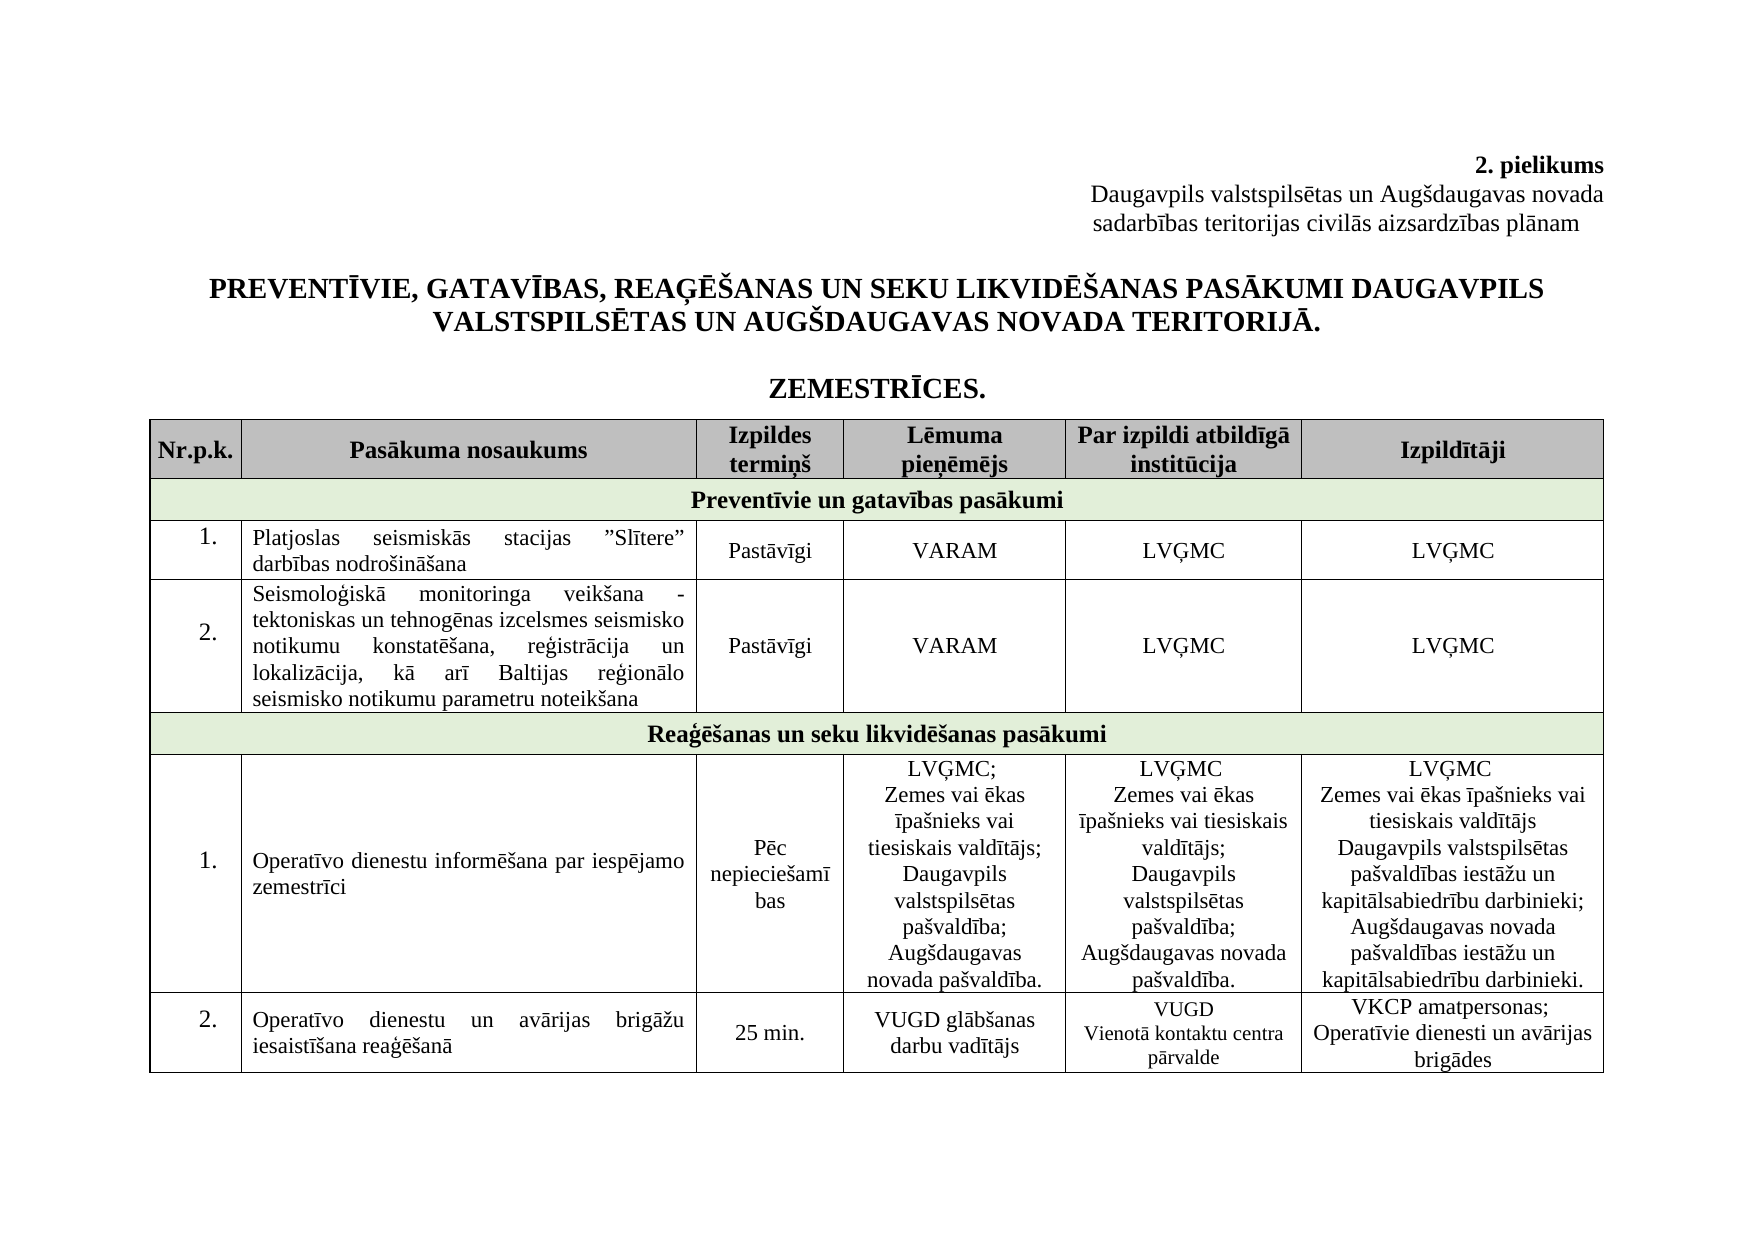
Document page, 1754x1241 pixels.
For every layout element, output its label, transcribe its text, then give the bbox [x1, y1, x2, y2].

table_cell Reaģēšanas un seku likvidēšanas pasākumi [151, 713, 1603, 754]
table_cell Seismoloģiskā monitoringa veikšana - tektoniskas un tehnogēnas izcelsmes seismisko notikumu konstatēšana, reģistrācija un lokalizācija, kā arī Baltijas reģionālo seismisko notikumu parametru noteikšana [242, 580, 696, 712]
table_cell VARAM [844, 521, 1065, 579]
table_header Lēmuma pieņēmējs [844, 420, 1065, 478]
table_cell LVĢMC; Zemes vai ēkas īpašnieks vai tiesiskais valdītājs; Daugavpils valstspilsētas pašvaldība; Augšdaugavas novada pašvaldība. [844, 755, 1065, 992]
table_header Izpildes termiņš [697, 420, 843, 478]
table_cell Pastāvīgi [697, 580, 843, 712]
text PREVENTĪVIE, GATAVĪBAS, REAĢĒŠANAS UN SEKU LIKVIDĒŠANAS PASĀKUMI DAUGAVPILS VALSTSPILSĒTAS UN AUGŠDAUGAVAS NOVADA TERITORIJĀ. [150, 271, 1604, 338]
table_cell Preventīvie un gatavības pasākumi [151, 479, 1603, 520]
table_cell Platjoslas seismiskās stacijas ”Slītere” darbības nodrošināšana [242, 521, 696, 579]
table_header Pasākuma nosaukums [242, 420, 696, 478]
table_cell VUGD Vienotā kontaktu centra pārvalde [1066, 993, 1301, 1072]
text sadarbības teritorijas civilās aizsardzības plānam [975, 208, 1604, 237]
table_cell Operatīvo dienestu informēšana par iespējamo zemestrīci [242, 755, 696, 992]
table_cell VUGD glābšanas darbu vadītājs [844, 993, 1065, 1072]
text 2. pielikums [150, 150, 1604, 179]
table_cell LVĢMC Zemes vai ēkas īpašnieks vai tiesiskais valdītājs; Daugavpils valstspilsētas pašvaldība; Augšdaugavas novada pašvaldība. [1066, 755, 1301, 992]
table_cell LVĢMC Zemes vai ēkas īpašnieks vai tiesiskais valdītājs Daugavpils valstspilsētas pašvaldības iestāžu un kapitālsabiedrību darbinieki; Augšdaugavas novada pašvaldības iestāžu un kapitālsabiedrību darbinieki. [1302, 755, 1603, 992]
table_header Izpildītāji [1302, 420, 1603, 478]
table_cell LVĢMC [1302, 580, 1603, 712]
table_cell [151, 755, 241, 992]
table_cell Pastāvīgi [697, 521, 843, 579]
table_cell Pēc nepieciešamības [697, 755, 843, 992]
table_cell LVĢMC [1302, 521, 1603, 579]
table_cell [151, 993, 241, 1072]
table_cell [151, 580, 241, 712]
text ZEMESTRĪCES. [150, 371, 1604, 405]
text Daugavpils valstspilsētas un Augšdaugavas novada [150, 179, 1604, 208]
table_header Nr.p.k. [151, 420, 241, 478]
table_cell 25 min. [697, 993, 843, 1072]
table_cell Operatīvo dienestu un avārijas brigāžu iesaistīšana reaģēšanā [242, 993, 696, 1072]
table_cell VARAM [844, 580, 1065, 712]
table_cell LVĢMC [1066, 580, 1301, 712]
table_cell VKCP amatpersonas; Operatīvie dienesti un avārijas brigādes [1302, 993, 1603, 1072]
table_cell LVĢMC [1066, 521, 1301, 579]
table_header Par izpildi atbildīgā institūcija [1066, 420, 1301, 478]
table_cell [151, 521, 241, 579]
